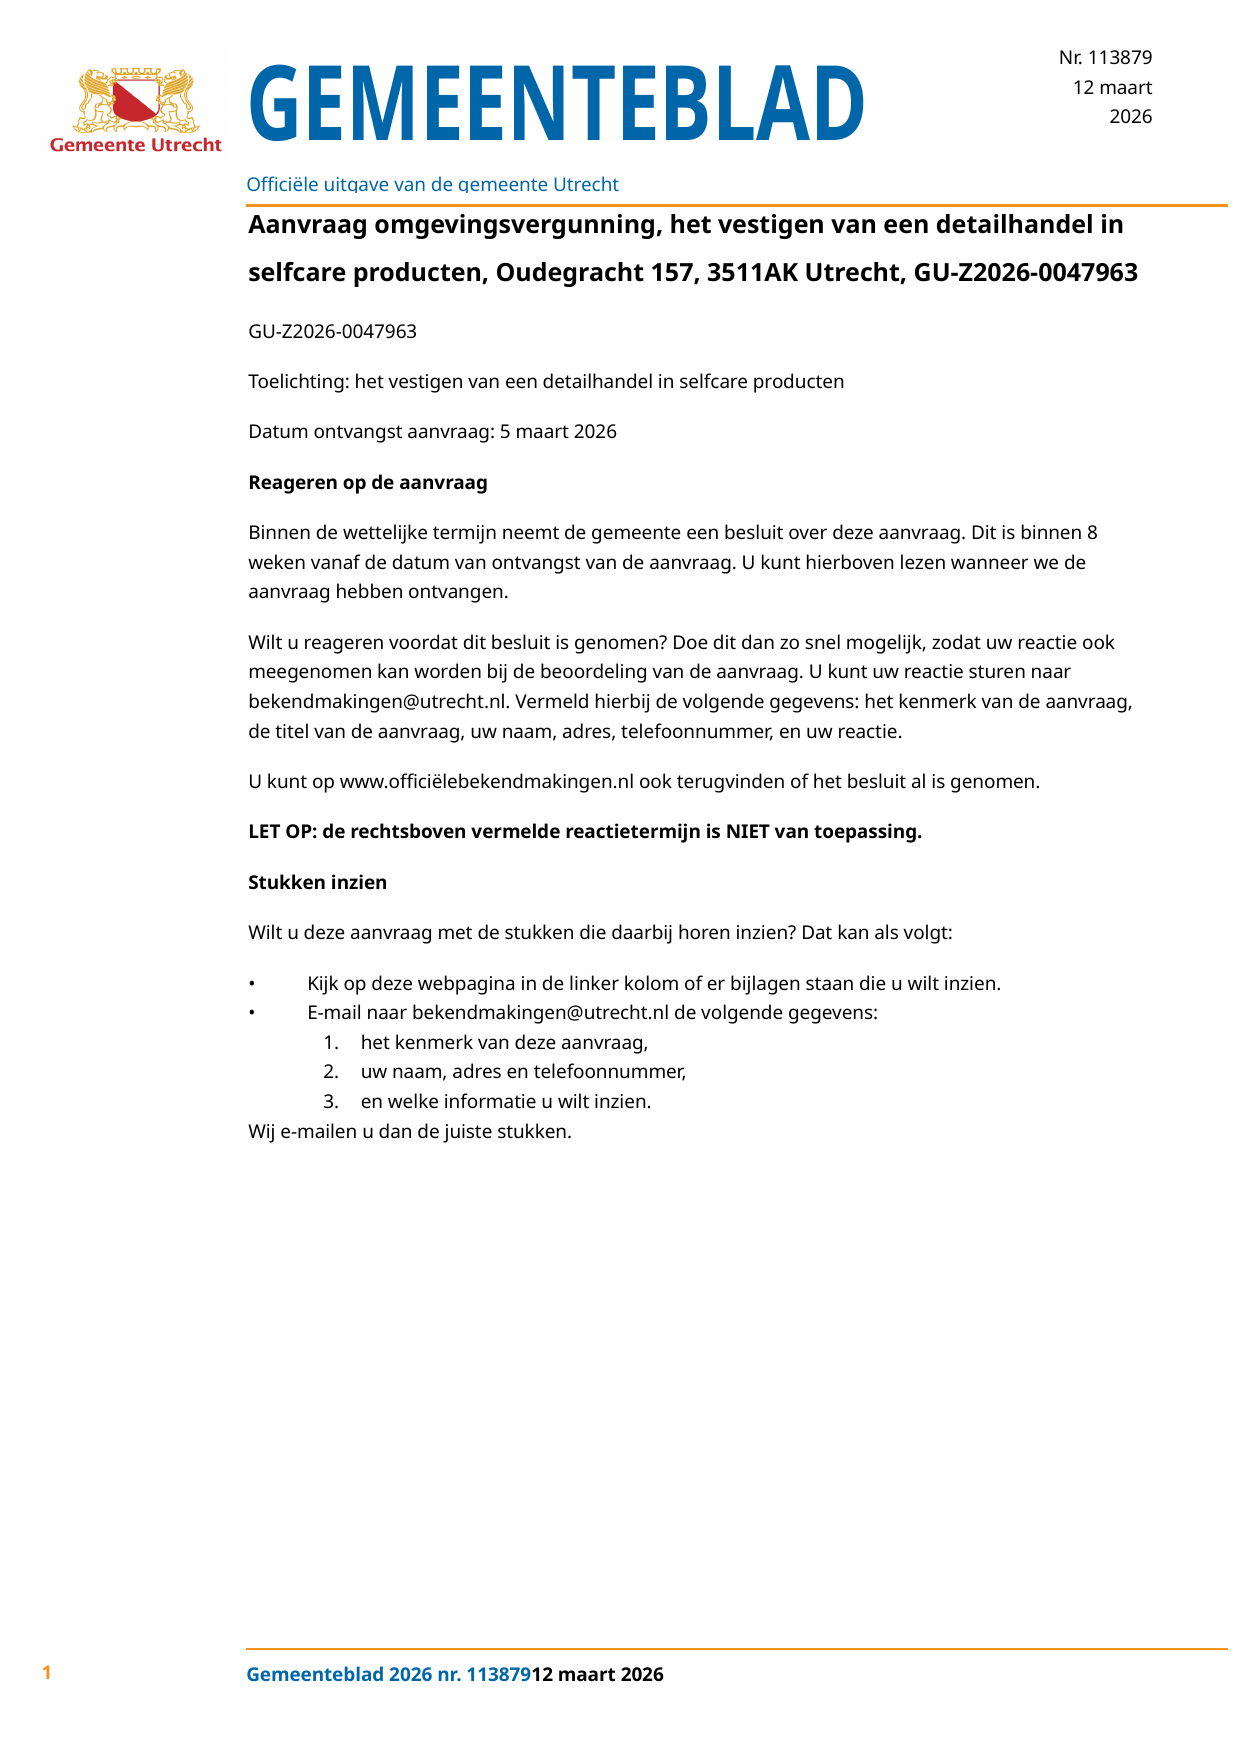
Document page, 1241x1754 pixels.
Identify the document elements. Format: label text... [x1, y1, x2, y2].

text Binnen de wettelijke termijn neemt de gemeente een besluit over deze aanvraag. Dit is binnen 8 weken vanaf de datum van ontvangst van de aanvraag. U kunt hierboven lezen wanneer we de aanvraag hebben ontvangen. [248, 519, 1152, 604]
text Reageren op de aanvraag [248, 469, 1152, 495]
text GU-Z2026-0047963 [248, 318, 1152, 344]
list uw naam, adres en telefoonnummer, [323, 1059, 1152, 1084]
list het kenmerk van deze aanvraag, [323, 1029, 1152, 1055]
text U kunt op www.officiëlebekendmakingen.nl ook terugvinden of het besluit al is genomen. [248, 768, 1152, 794]
list en welke informatie u wilt inzien. [323, 1088, 1152, 1114]
text Toelichting: het vestigen van een detailhandel in selfcare producten [248, 368, 1152, 394]
text LET OP: de rechtsboven vermelde reactietermijn is NIET van toepassing. [248, 819, 1152, 844]
list E-mail naar bekendmakingen@utrecht.nl de volgende gegevens: [248, 999, 1152, 1025]
text Datum ontvangst aanvraag: 5 maart 2026 [248, 419, 1152, 444]
text Aanvraag omgevingsvergunning, het vestigen van een detailhandel in selfcare producten, Oudegracht 157, 3511AK Utrecht, GU-Z2026-0047963 [248, 207, 1152, 288]
list Kijk op deze webpagina in de linker kolom of er bijlagen staan die u wilt inzien. [248, 970, 1152, 996]
text Stukken inzien [248, 869, 1152, 895]
picture [41, 47, 231, 172]
text Wij e-mailen u dan de juiste stukken. [248, 1118, 1152, 1144]
text Wilt u deze aanvraag met de stukken die daarbij horen inzien? Dat kan als volgt: [248, 919, 1152, 945]
text Wilt u reageren voordat dit besluit is genomen? Doe dit dan zo snel mogelijk, zodat uw reactie ook meegenomen kan worden bij de beoordeling van de aanvraag. U kunt uw reactie sturen naar bekendmakingen@utrecht.nl. Vermeld hierbij de volgende gegevens: het kenmerk van de aanvraag, de titel van de aanvraag, uw naam, adres, telefoonnummer, en uw reactie. [248, 629, 1152, 744]
